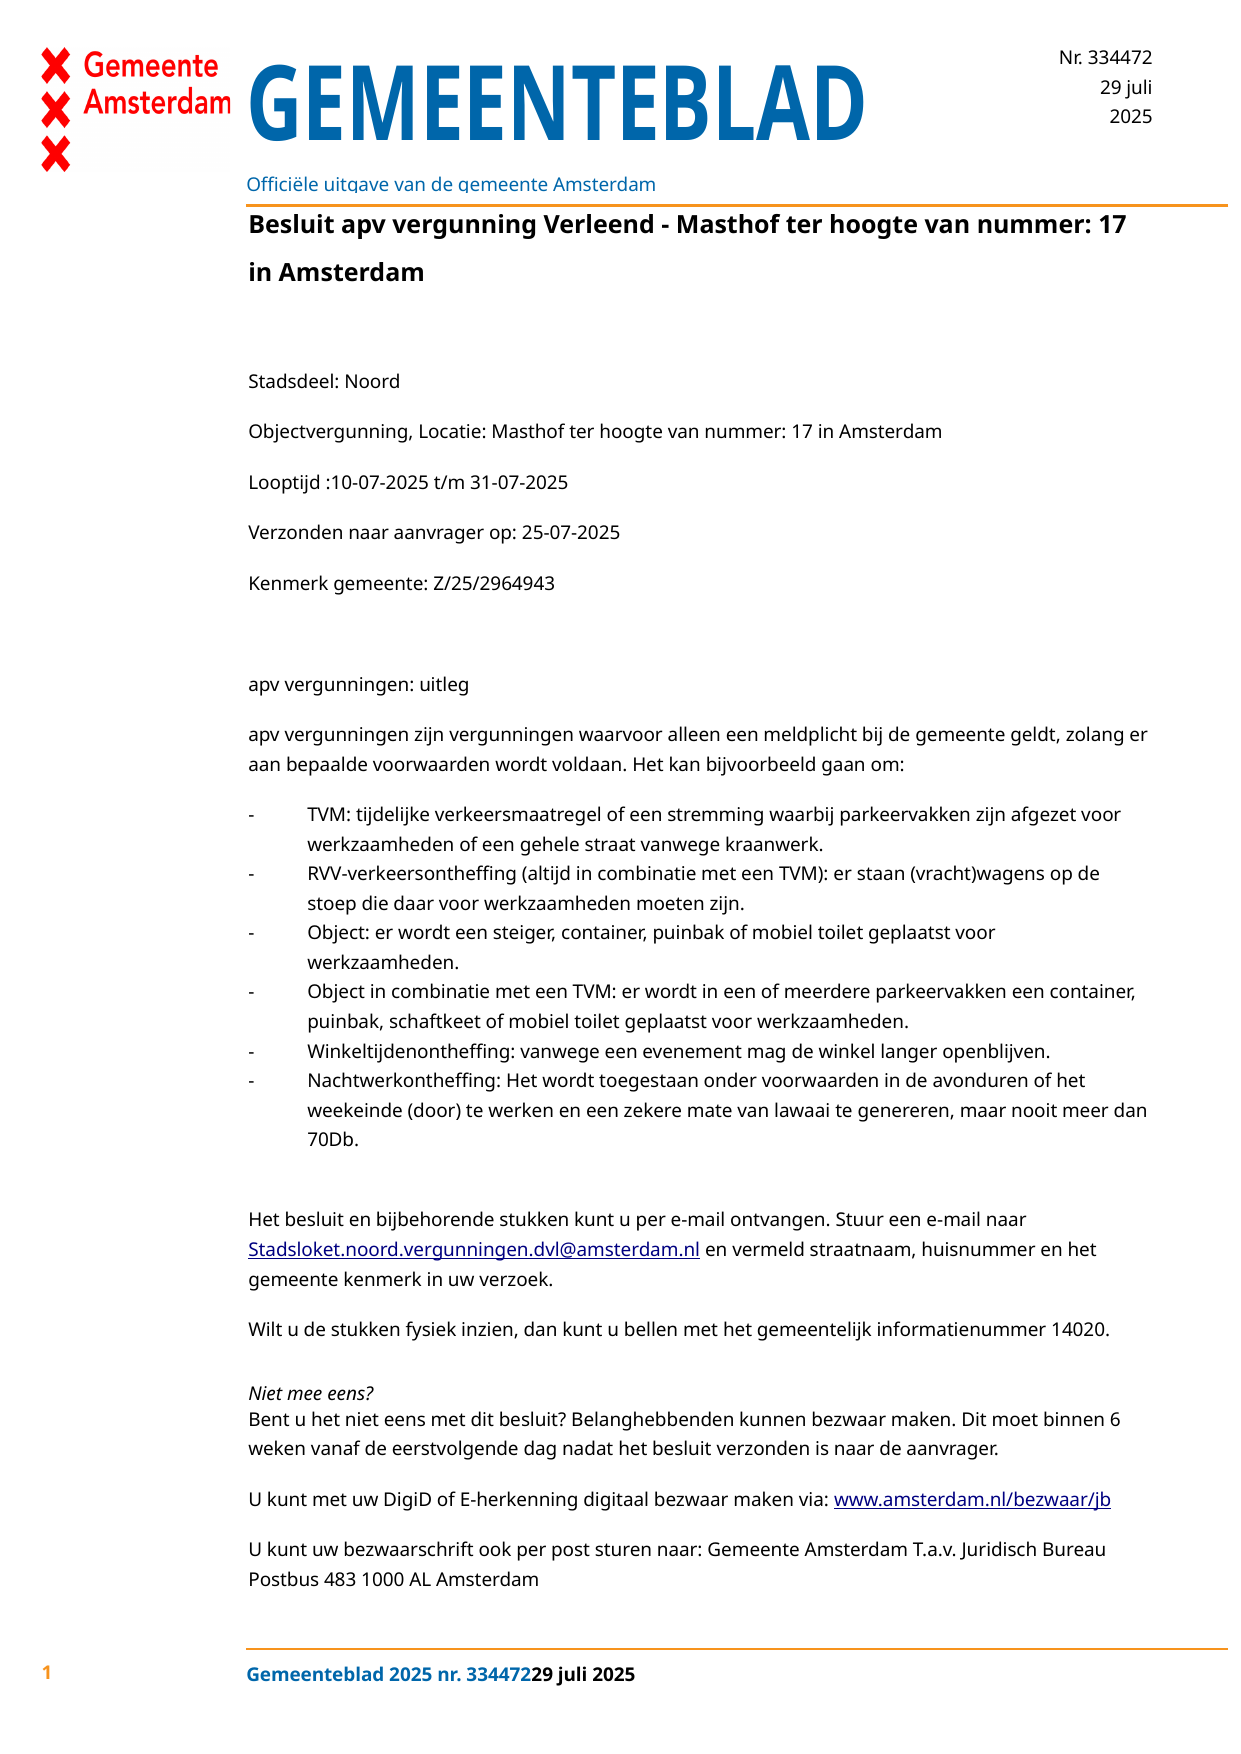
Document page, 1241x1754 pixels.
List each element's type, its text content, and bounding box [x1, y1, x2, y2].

text Stadsdeel: Noord [248, 368, 1152, 394]
text Wilt u de stukken fysiek inzien, dan kunt u bellen met het gemeentelijk informatienummer 14020. [248, 1316, 1152, 1342]
text apv vergunningen zijn vergunningen waarvoor alleen een meldplicht bij de gemeente geldt, zolang er aan bepaalde voorwaarden wordt voldaan. Het kan bijvoorbeeld gaan om: [248, 721, 1152, 777]
list TVM: tijdelijke verkeersmaatregel of een stremming waarbij parkeervakken zijn afgezet voor werkzaamheden of een gehele straat vanwege kraanwerk. [248, 801, 1152, 857]
text Niet mee eens? [248, 1380, 1152, 1406]
text Besluit apv vergunning Verleend - Masthof ter hoogte van nummer: 17 in Amsterdam [248, 207, 1152, 288]
text Verzonden naar aanvrager op: 25-07-2025 [248, 519, 1152, 545]
text Objectvergunning, Locatie: Masthof ter hoogte van nummer: 17 in Amsterdam [248, 419, 1152, 444]
text Bent u het niet eens met dit besluit? Belanghebbenden kunnen bezwaar maken. Dit moet binnen 6 weken vanaf de eerstvolgende dag nadat het besluit verzonden is naar de aanvrager. [248, 1406, 1152, 1461]
list RVV-verkeersontheffing (altijd in combinatie met een TVM): er staan (vracht)wagens op de stoep die daar voor werkzaamheden moeten zijn. [248, 860, 1152, 916]
list Object: er wordt een steiger, container, puinbak of mobiel toilet geplaatst voor werkzaamheden. [248, 919, 1152, 975]
picture [41, 47, 231, 172]
text U kunt uw bezwaarschrift ook per post sturen naar: Gemeente Amsterdam T.a.v. Juridisch Bureau Postbus 483 1000 AL Amsterdam [248, 1536, 1152, 1592]
list Object in combinatie met een TVM: er wordt in een of meerdere parkeervakken een container, puinbak, schaftkeet of mobiel toilet geplaatst voor werkzaamheden. [248, 979, 1152, 1034]
list Winkeltijdenontheffing: vanwege een evenement mag de winkel langer openblijven. [248, 1038, 1152, 1064]
list Nachtwerkontheffing: Het wordt toegestaan onder voorwaarden in de avonduren of het weekeinde (door) te werken en een zekere mate van lawaai te genereren, maar nooit meer dan 70Db. [248, 1067, 1152, 1152]
text apv vergunningen: uitleg [248, 671, 1152, 697]
text Het besluit en bijbehorende stukken kunt u per e-mail ontvangen. Stuur een e-mail naar Stadsloket.noord.vergunningen.dvl@amsterdam.nl en vermeld straatnaam, huisnummer en het gemeente kenmerk in uw verzoek. [248, 1207, 1152, 1292]
text Looptijd :10-07-2025 t/m 31-07-2025 [248, 469, 1152, 495]
text Kenmerk gemeente: Z/25/2964943 [248, 570, 1152, 596]
text U kunt met uw DigiD of E-herkenning digitaal bezwaar maken via: www.amsterdam.nl/bezwaar/jb [248, 1486, 1152, 1512]
